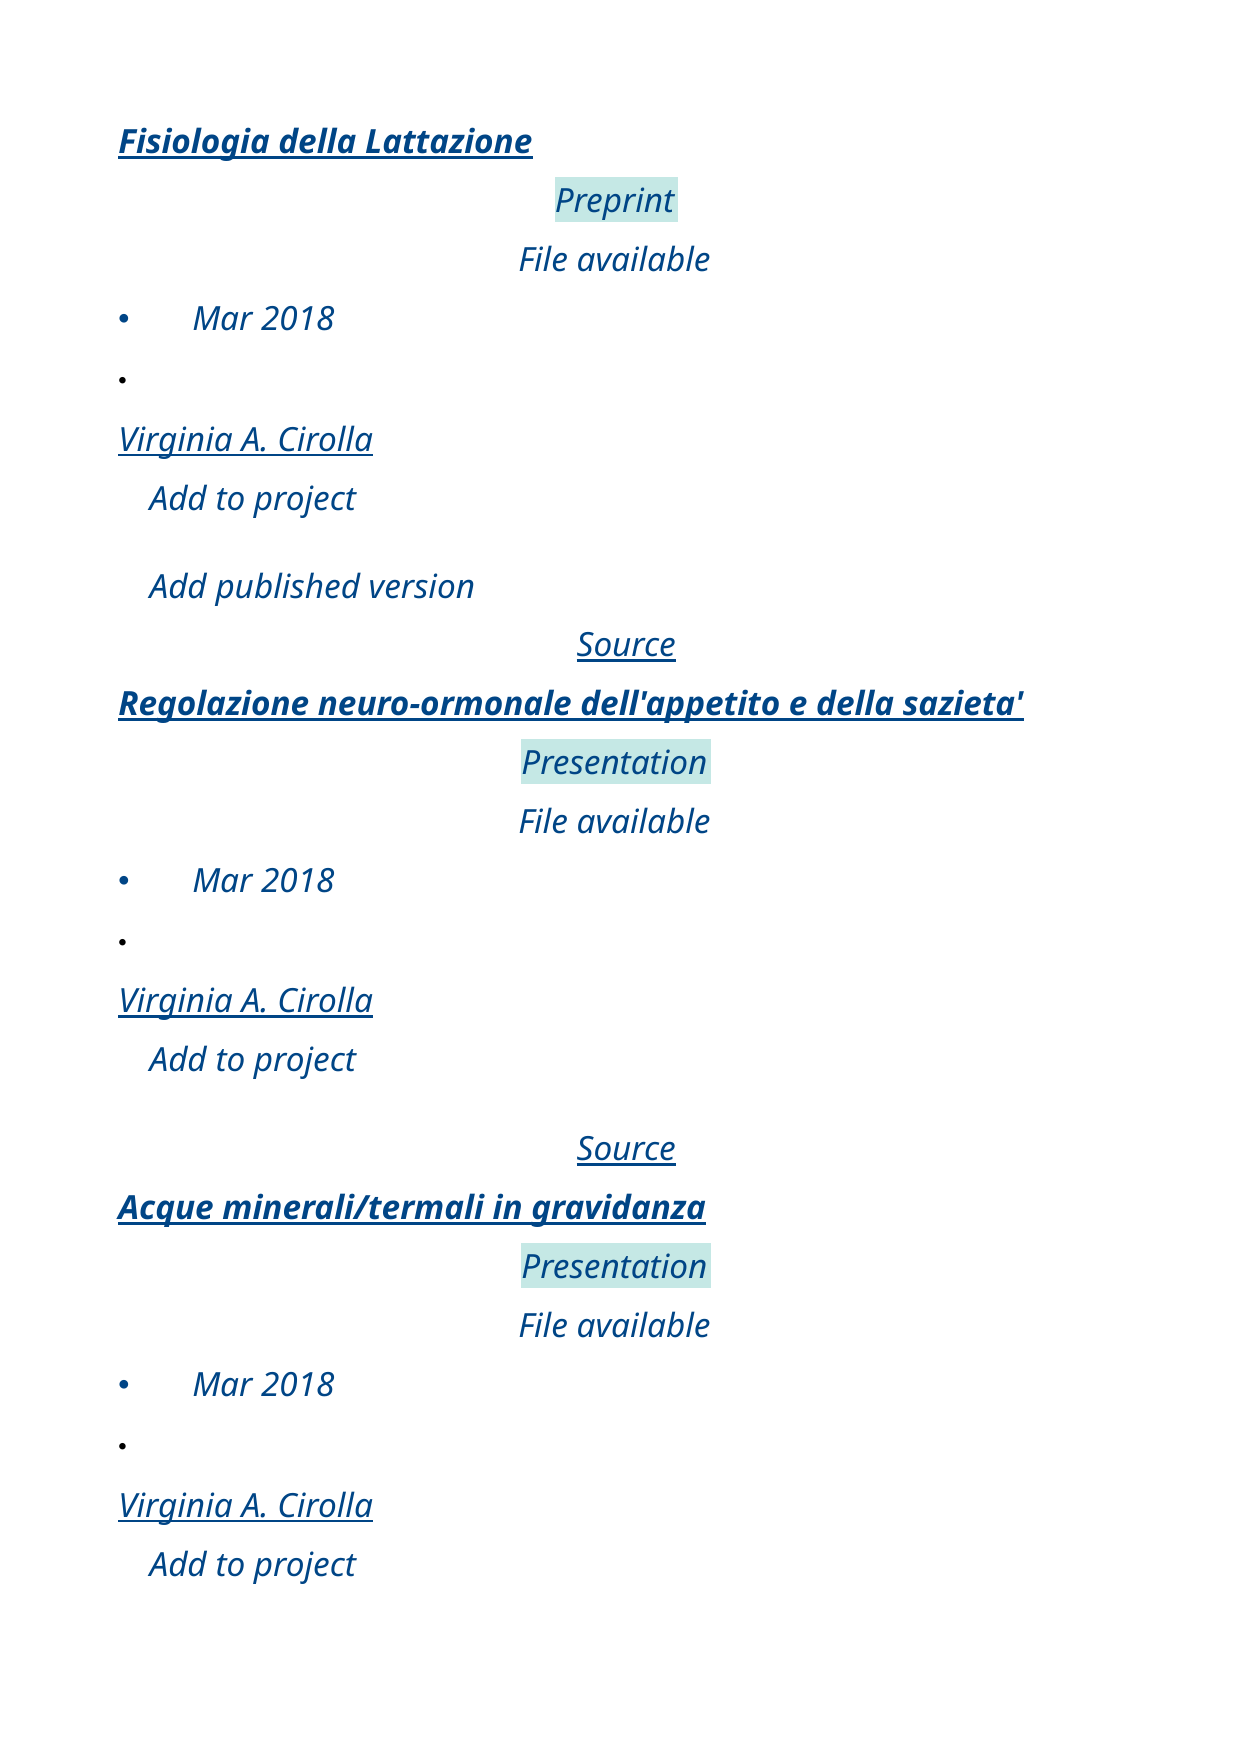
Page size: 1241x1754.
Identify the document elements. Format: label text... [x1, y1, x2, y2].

text Virginia A. Cirolla [118, 416, 1122, 461]
text File available [118, 1302, 1114, 1347]
list Mar 2018 [118, 295, 1122, 340]
list Mar 2018 [118, 857, 1122, 902]
text Source [134, 1125, 1122, 1171]
text Presentation [118, 739, 1114, 784]
text Fisiologia della Lattazione [118, 118, 1122, 163]
text Regolazione neuro-ormonale dell'appetito e della sazieta' [118, 680, 1122, 725]
text Acque minerali/termali in gravidanza [118, 1184, 1122, 1229]
text Virginia A. Cirolla [118, 1481, 1122, 1527]
text Presentation [118, 1243, 1114, 1288]
text Add to project [149, 474, 1114, 520]
text Add published version [149, 563, 1114, 609]
text File available [118, 798, 1114, 843]
text Source [134, 621, 1122, 666]
text Add to project [149, 1540, 1114, 1586]
text File available [118, 236, 1114, 281]
text Add to project [149, 1036, 1114, 1082]
text Preprint [118, 177, 1114, 222]
list Mar 2018 [118, 1361, 1122, 1406]
text Virginia A. Cirolla [118, 977, 1122, 1023]
